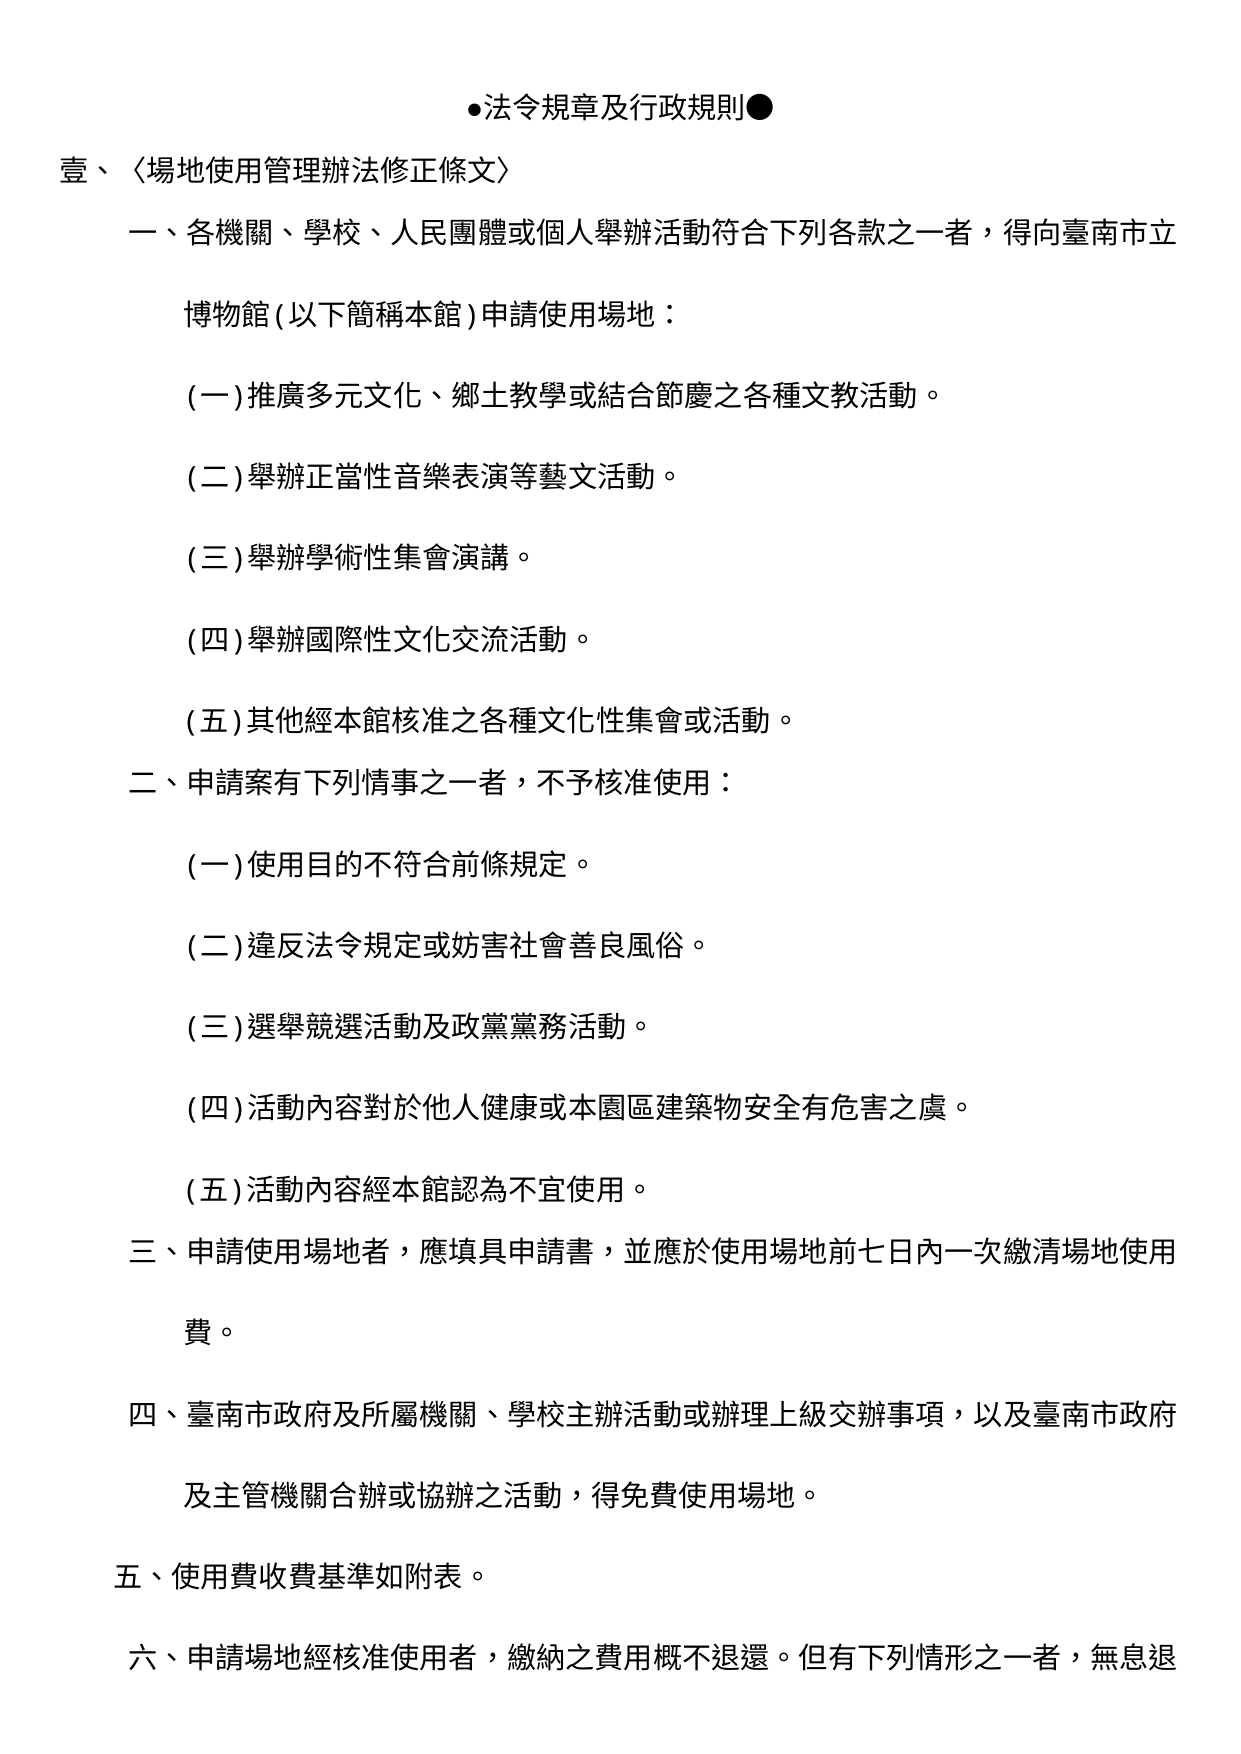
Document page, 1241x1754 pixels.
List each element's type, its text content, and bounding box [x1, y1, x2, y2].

text 博物館(以下簡稱本館)申請使用場地： [78, 271, 1181, 333]
text 六、申請場地經核准使用者，繳納之費用概不退還。但有下列情形之一者，無息退 [78, 1614, 1181, 1677]
text (五)活動內容經本館認為不宜使用。 [59, 1146, 1181, 1208]
text (四)活動內容對於他人健康或本園區建築物安全有危害之虞。 [78, 1064, 1181, 1127]
text 二、申請案有下列情事之一者，不予核准使用： [78, 739, 1181, 802]
text 壹、〈場地使用管理辦法修正條文〉 [59, 127, 1181, 189]
text (四)舉辦國際性文化交流活動。 [78, 596, 1181, 658]
text ●法令規章及行政規則● [59, 64, 1181, 127]
text 一、各機關、學校、人民團體或個人舉辦活動符合下列各款之一者，得向臺南市立 [78, 189, 1181, 252]
text (二)違反法令規定或妨害社會善良風俗。 [78, 902, 1181, 964]
text 五、使用費收費基準如附表。 [78, 1533, 1181, 1596]
text (一)推廣多元文化、鄉土教學或結合節慶之各種文教活動。 [78, 352, 1181, 414]
text (三)選舉競選活動及政黨黨務活動。 [78, 983, 1181, 1046]
text (五)其他經本館核准之各種文化性集會或活動。 [59, 677, 1181, 739]
text 三、申請使用場地者，應填具申請書，並應於使用場地前七日內一次繳清場地使用 [78, 1208, 1181, 1271]
text (二)舉辦正當性音樂表演等藝文活動。 [78, 433, 1181, 496]
text 四、臺南市政府及所屬機關、學校主辦活動或辦理上級交辦事項，以及臺南市政府 [78, 1371, 1181, 1433]
text 及主管機關合辦或協辦之活動，得免費使用場地。 [78, 1452, 1181, 1514]
text (三)舉辦學術性集會演講。 [78, 514, 1181, 577]
text 費。 [78, 1289, 1181, 1352]
text (一)使用目的不符合前條規定。 [78, 821, 1181, 883]
